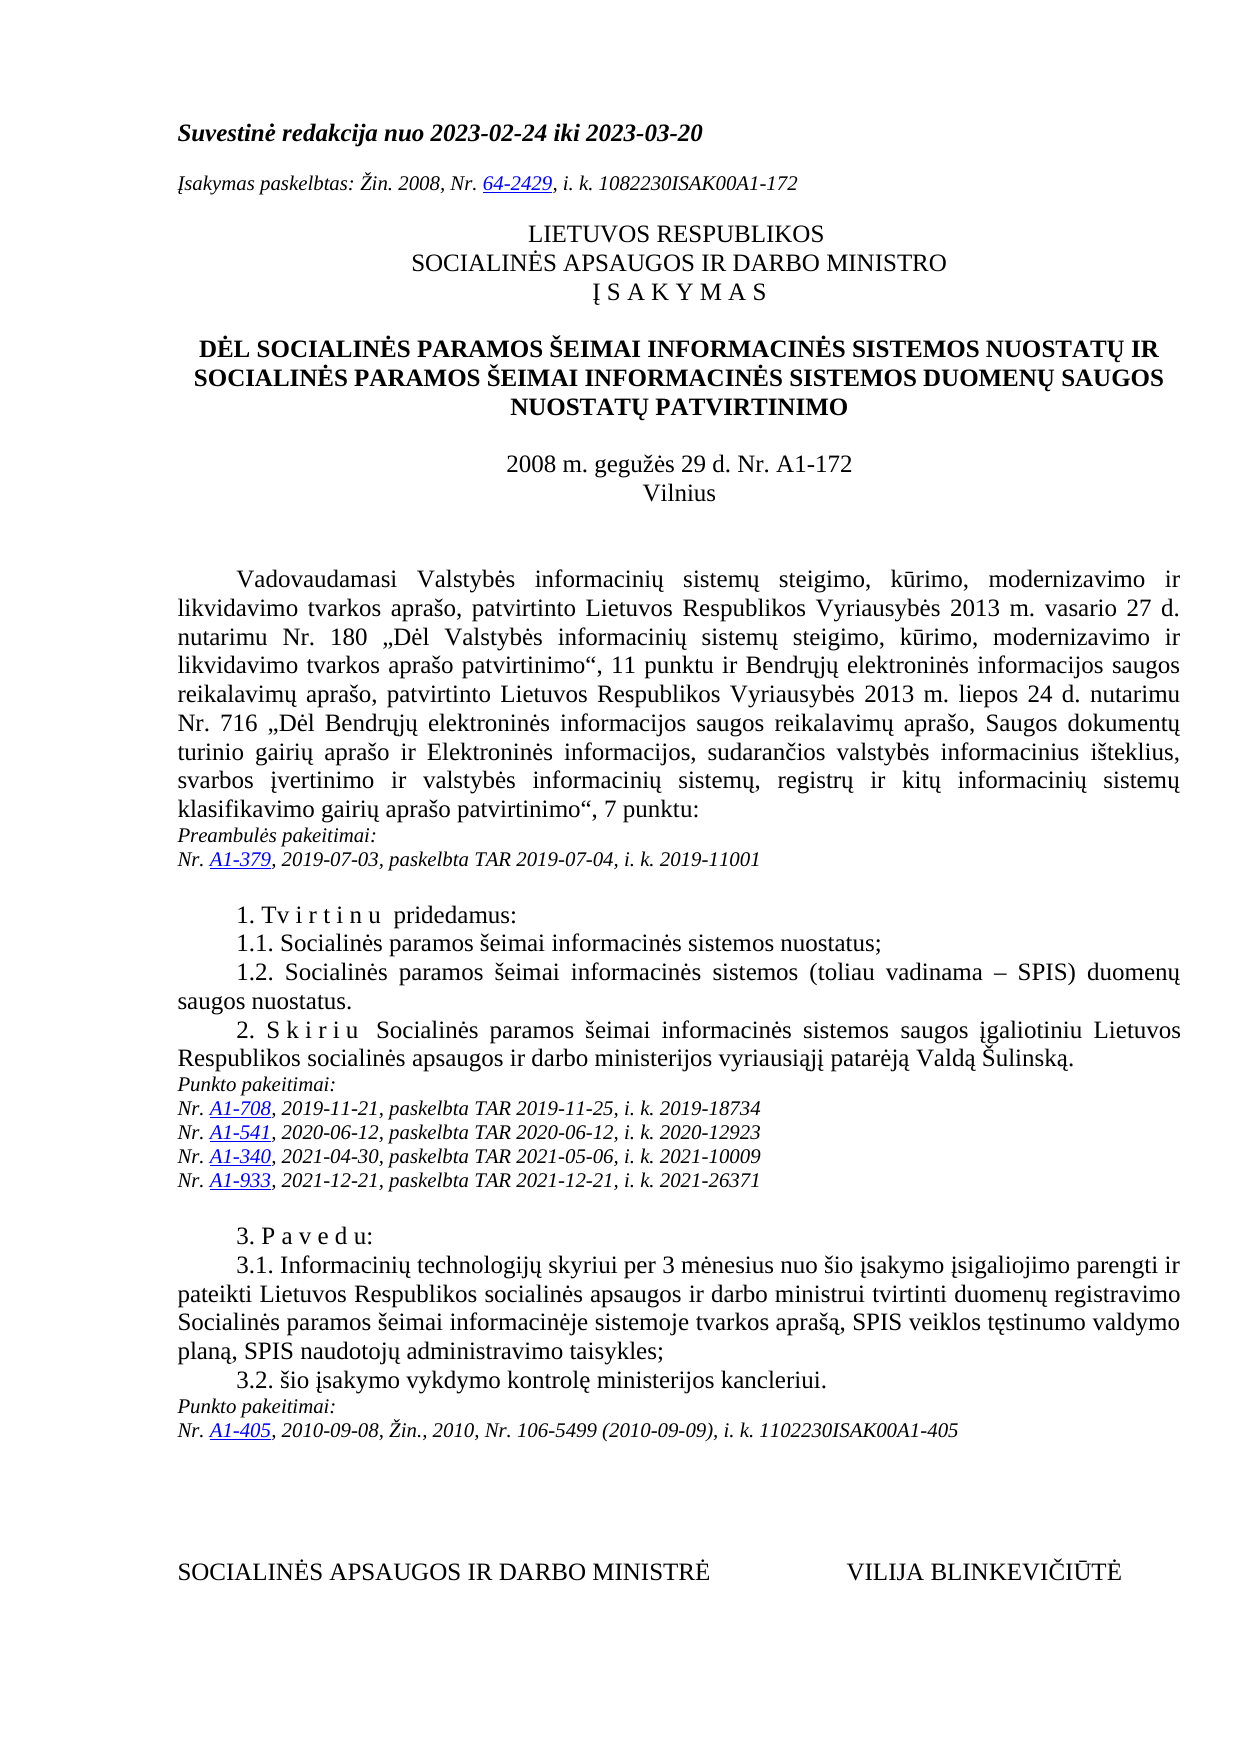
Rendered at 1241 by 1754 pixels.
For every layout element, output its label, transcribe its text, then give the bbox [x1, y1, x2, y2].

text 1. Tvirtinu pridedamus: [177, 900, 1181, 928]
text Nr. A1-933, 2021-12-21, paskelbta TAR 2021-12-21, i. k. 2021-26371 [177, 1168, 1181, 1192]
text 3.2. šio įsakymo vykdymo kontrolę ministerijos kancleriui. [177, 1365, 1181, 1394]
text 1.1. Socialinės paramos šeimai informacinės sistemos nuostatus; [177, 928, 1181, 957]
text Nr. A1-379, 2019-07-03, paskelbta TAR 2019-07-04, i. k. 2019-11001 [177, 847, 1181, 871]
text Vadovaudamasi Valstybės informacinių sistemų steigimo, kūrimo, modernizavimo ir likvidavimo tvarkos aprašo, patvirtinto Lietuvos Respublikos Vyriausybės 2013 m. vasario 27 d. nutarimu Nr. 180 „Dėl Valstybės informacinių sistemų steigimo, kūrimo, modernizavimo ir likvidavimo tvarkos aprašo patvirtinimo“, 11 punktu ir Bendrųjų elektroninės informacijos saugos reikalavimų aprašo, patvirtinto Lietuvos Respublikos Vyriausybės 2013 m. liepos 24 d. nutarimu Nr. 716 „Dėl Bendrųjų elektroninės informacijos saugos reikalavimų aprašo, Saugos dokumentų turinio gairių aprašo ir Elektroninės informacijos, sudarančios valstybės informacinius išteklius, svarbos įvertinimo ir valstybės informacinių sistemų, registrų ir kitų informacinių sistemų klasifikavimo gairių aprašo patvirtinimo“, 7 punktu: [177, 564, 1181, 823]
text Punkto pakeitimai: [177, 1072, 1181, 1096]
text Nr. A1-340, 2021-04-30, paskelbta TAR 2021-05-06, i. k. 2021-10009 [177, 1144, 1181, 1168]
text Vilnius [177, 478, 1181, 507]
text Nr. A1-405, 2010-09-08, Žin., 2010, Nr. 106-5499 (2010-09-09), i. k. 1102230ISAK00A1-405 [177, 1418, 1181, 1442]
text LIETUVOS RESPUBLIKOS SOCIALINĖS APSAUGOS IR DARBO MINISTRO [177, 219, 1181, 277]
text 3. Pavedu: [177, 1221, 1181, 1250]
text Punkto pakeitimai: [177, 1394, 1181, 1418]
text Suvestinė redakcija nuo 2023-02-24 iki 2023-03-20 [177, 118, 1181, 147]
text DĖL SOCIALINĖS PARAMOS ŠEIMAI INFORMACINĖS SISTEMOS NUOSTATŲ IR SOCIALINĖS PARAMOS ŠEIMAI INFORMACINĖS SISTEMOS DUOMENŲ SAUGOS NUOSTATŲ PATVIRTINIMO [177, 334, 1181, 420]
text 2. Skiriu Socialinės paramos šeimai informacinės sistemos saugos įgaliotiniu Lietuvos Respublikos socialinės apsaugos ir darbo ministerijos vyriausiąjį patarėją Valdą Šulinską. [177, 1015, 1181, 1072]
text ĮSAKYMAS [177, 277, 1181, 305]
text 3.1. Informacinių technologijų skyriui per 3 mėnesius nuo šio įsakymo įsigaliojimo parengti ir pateikti Lietuvos Respublikos socialinės apsaugos ir darbo ministrui tvirtinti duomenų registravimo Socialinės paramos šeimai informacinėje sistemoje tvarkos aprašą, SPIS veiklos tęstinumo valdymo planą, SPIS naudotojų administravimo taisykles; [177, 1250, 1181, 1365]
text 2008 m. gegužės 29 d. Nr. A1-172 [177, 449, 1181, 478]
text 1.2. Socialinės paramos šeimai informacinės sistemos (toliau vadinama – SPIS) duomenų saugos nuostatus. [177, 957, 1181, 1015]
text Nr. A1-708, 2019-11-21, paskelbta TAR 2019-11-25, i. k. 2019-18734 [177, 1096, 1181, 1120]
text SOCIALINĖS APSAUGOS IR DARBO MINISTRĖ VILIJA BLINKEVIČIŪTĖ [177, 1557, 1181, 1586]
text Įsakymas paskelbtas: Žin. 2008, Nr. 64-2429, i. k. 1082230ISAK00A1-172 [177, 171, 1181, 195]
text Nr. A1-541, 2020-06-12, paskelbta TAR 2020-06-12, i. k. 2020-12923 [177, 1120, 1181, 1144]
text Preambulės pakeitimai: [177, 823, 1181, 847]
